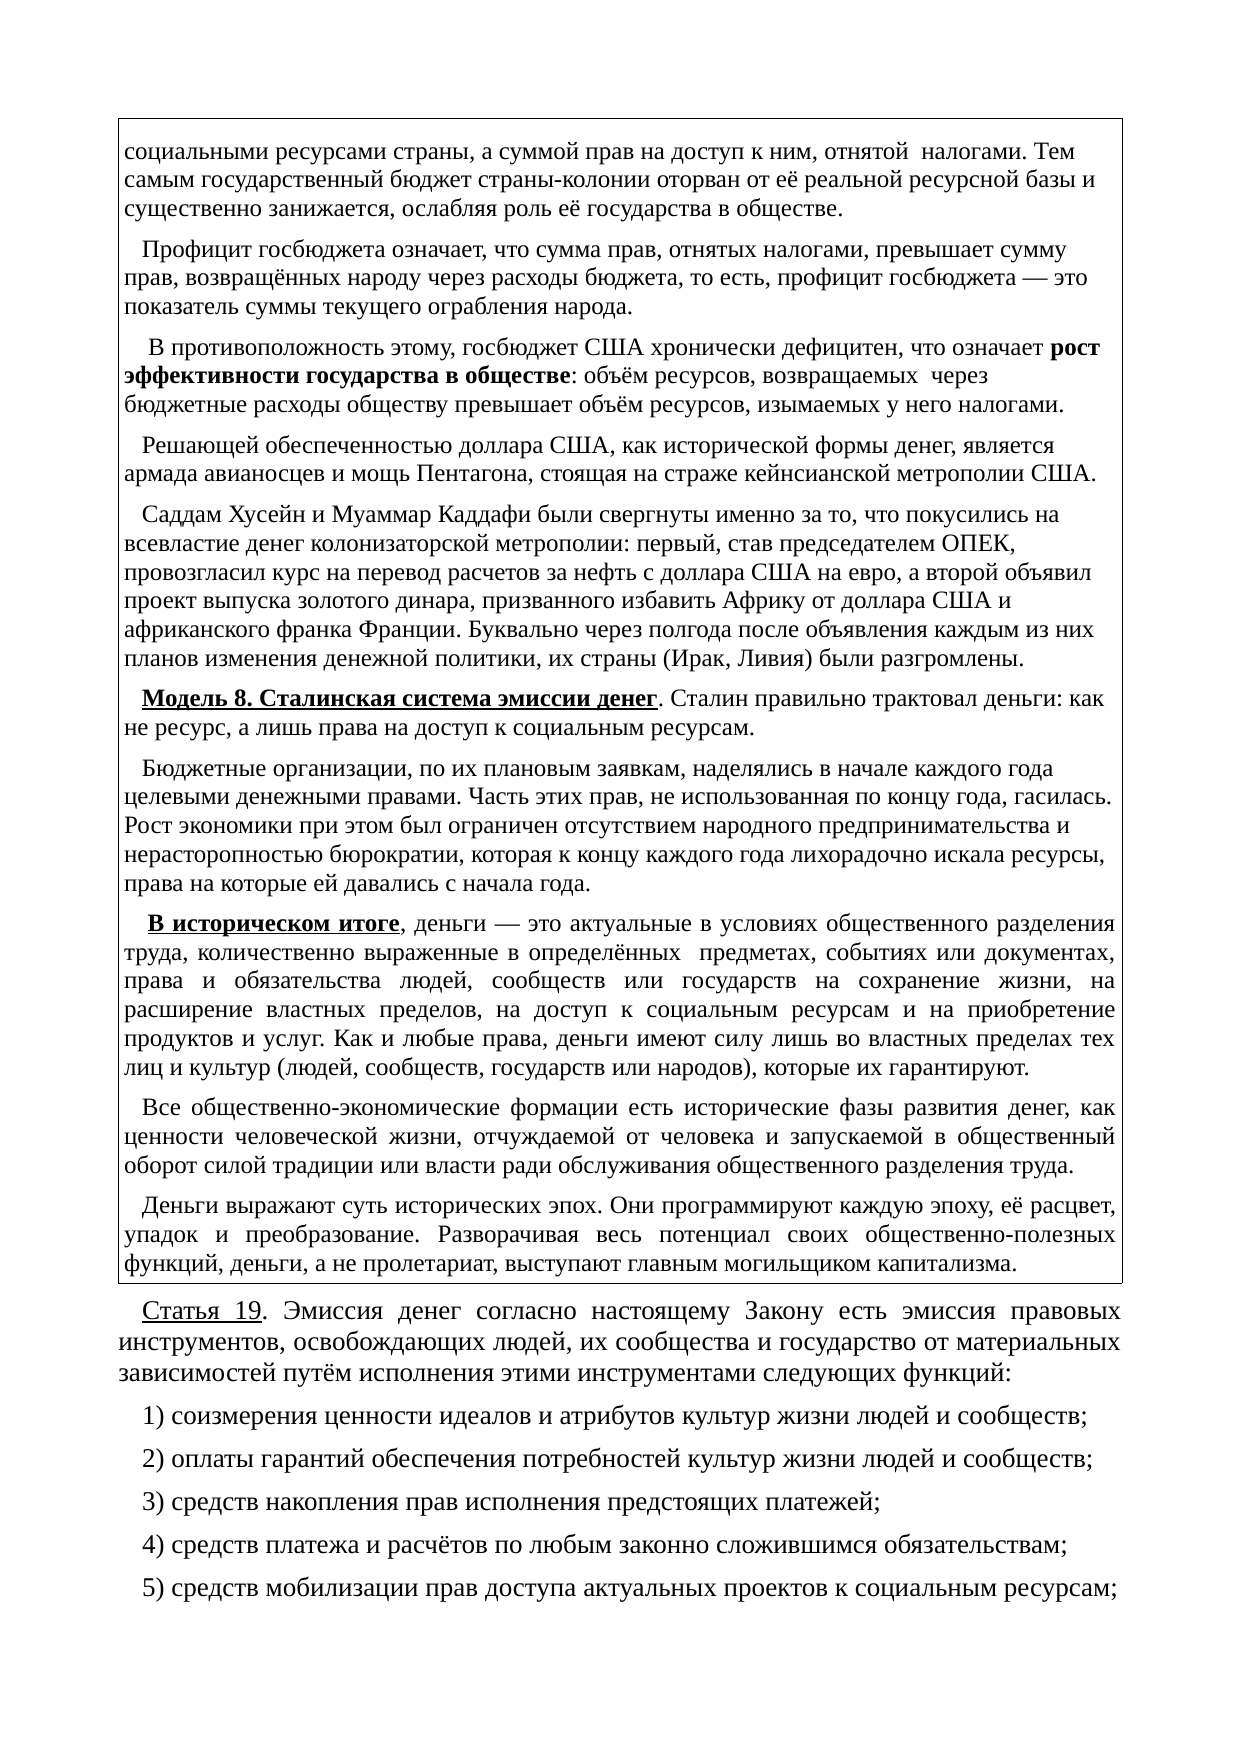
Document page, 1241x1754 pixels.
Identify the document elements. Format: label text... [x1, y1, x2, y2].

text 2) оплаты гарантий обеспечения потребностей культур жизни людей и сообществ; [118, 1442, 1122, 1473]
table_header социальными ресурсами страны, а суммой прав на доступ к ним, отнятой налогами. Тем самым государственный бюджет страны-колонии оторван от её реальной ресурсной базы и существенно занижается, ослабляя роль её государства в обществе. Профицит госбюджета означает, что сумма прав, отнятых налогами, превышает сумму прав, возвращённых народу через расходы бюджета, то есть, профицит госбюджета — это показатель суммы текущего ограбления народа. В противоположность этому, госбюджет США хронически дефицитен, что означает рост эффективности государства в обществе: объём ресурсов, возвращаемых через бюджетные расходы обществу превышает объём ресурсов, изымаемых у него налогами. Решающей обеспеченностью доллара США, как исторической формы денег, является армада авианосцев и мощь Пентагона, стоящая на страже кейнсианской метрополии США. Саддам Хусейн и Муаммар Каддафи были свергнуты именно за то, что покусились на всевластие денег колонизаторской метрополии: первый, став председателем ОПЕК, провозгласил курс на перевод расчетов за нефть с доллара США на евро, а второй объявил проект выпуска золотого динара, призванного избавить Африку от доллара США и африканского франка Франции. Буквально через полгода после объявления каждым из них планов изменения денежной политики, их страны (Ирак, Ливия) были разгромлены. Модель 8. Сталинская система эмиссии денег. Сталин правильно трактовал деньги: как не ресурс, а лишь права на доступ к социальным ресурсам. Бюджетные организации, по их плановым заявкам, наделялись в начале каждого года целевыми денежными правами. Часть этих прав, не использованная по концу года, гасилась. Рост экономики при этом был ограничен отсутствием народного предпринимательства и нерасторопностью бюрократии, которая к концу каждого года лихорадочно искала ресурсы, права на которые ей давались с начала года. В историческом итоге, деньги — это актуальные в условиях общественного разделения труда, количественно выраженные в определённых предметах, событиях или документах, права и обязательства людей, сообществ или государств на сохранение жизни, на расширение властных пределов, на доступ к социальным ресурсам и на приобретение продуктов и услуг. Как и любые права, деньги имеют силу лишь во властных пределах тех лиц и культур (людей, сообществ, государств или народов), которые их гарантируют. Все общественно-экономические формации есть исторические фазы развития денег, как ценности человеческой жизни, отчуждаемой от человека и запускаемой в общественный оборот силой традиции или власти ради обслуживания общественного разделения труда. Деньги выражают суть исторических эпох. Они программируют каждую эпоху, её расцвет, упадок и преобразование. Разворачивая весь потенциал своих общественно-полезных функций, деньги, а не пролетариат, выступают главным могильщиком капитализма. [119, 119, 1122, 1282]
text 5) средств мобилизации прав доступа актуальных проектов к социальным ресурсам; [118, 1571, 1122, 1602]
text 4) средств платежа и расчётов по любым законно сложившимся обязательствам; [118, 1528, 1122, 1559]
text 3) средств накопления прав исполнения предстоящих платежей; [118, 1485, 1122, 1516]
text Статья 19. Эмиссия денег согласно настоящему Закону есть эмиссия правовых инструментов, освобождающих людей, их сообщества и государство от материальных зависимостей путём исполнения этими инструментами следующих функций: [118, 1294, 1122, 1388]
text 1) соизмерения ценности идеалов и атрибутов культур жизни людей и сообществ; [118, 1399, 1122, 1431]
